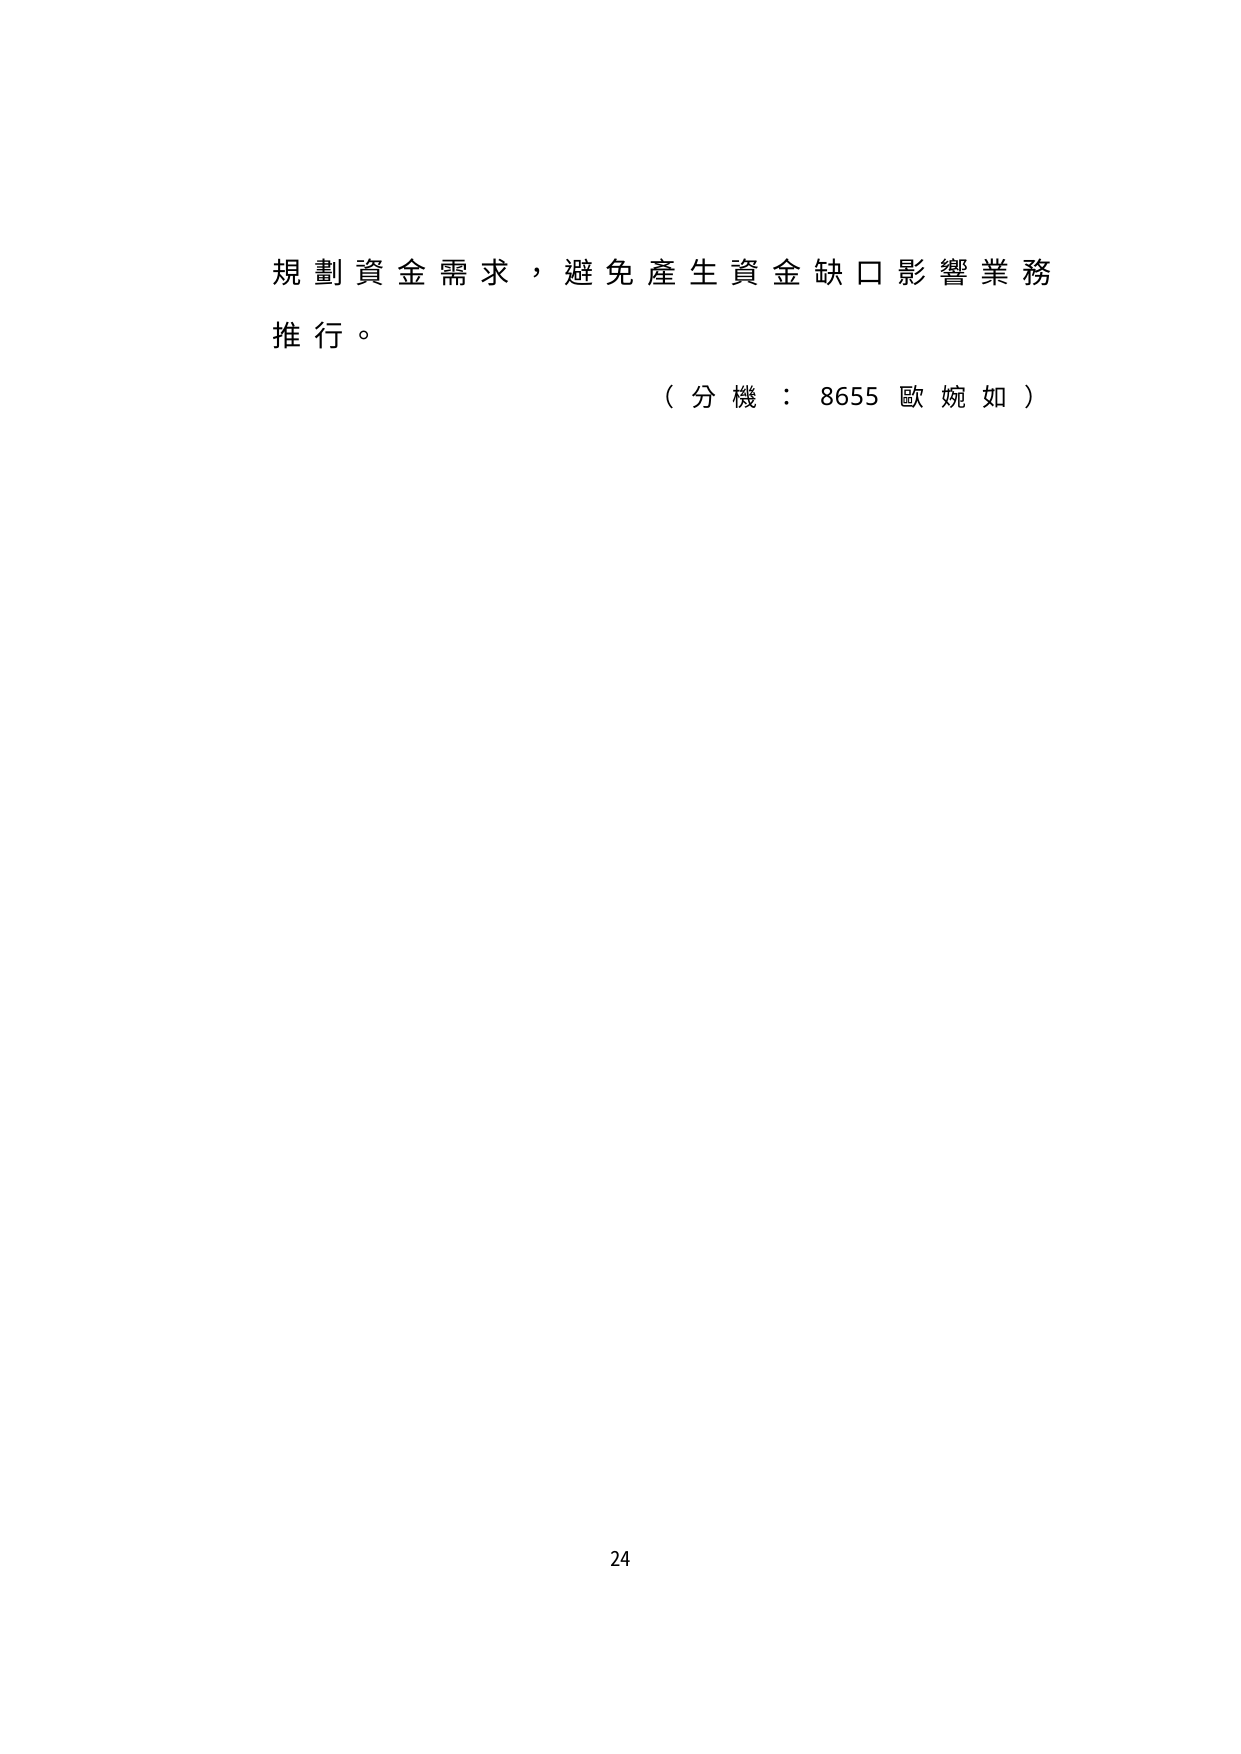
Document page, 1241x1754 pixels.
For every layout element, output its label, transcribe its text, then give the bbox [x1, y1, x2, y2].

text （分機：8655歐婉如） [183, 354, 1058, 417]
text 規劃資金需求，避免產生資金缺口影響業務推行。 [242, 229, 1058, 354]
